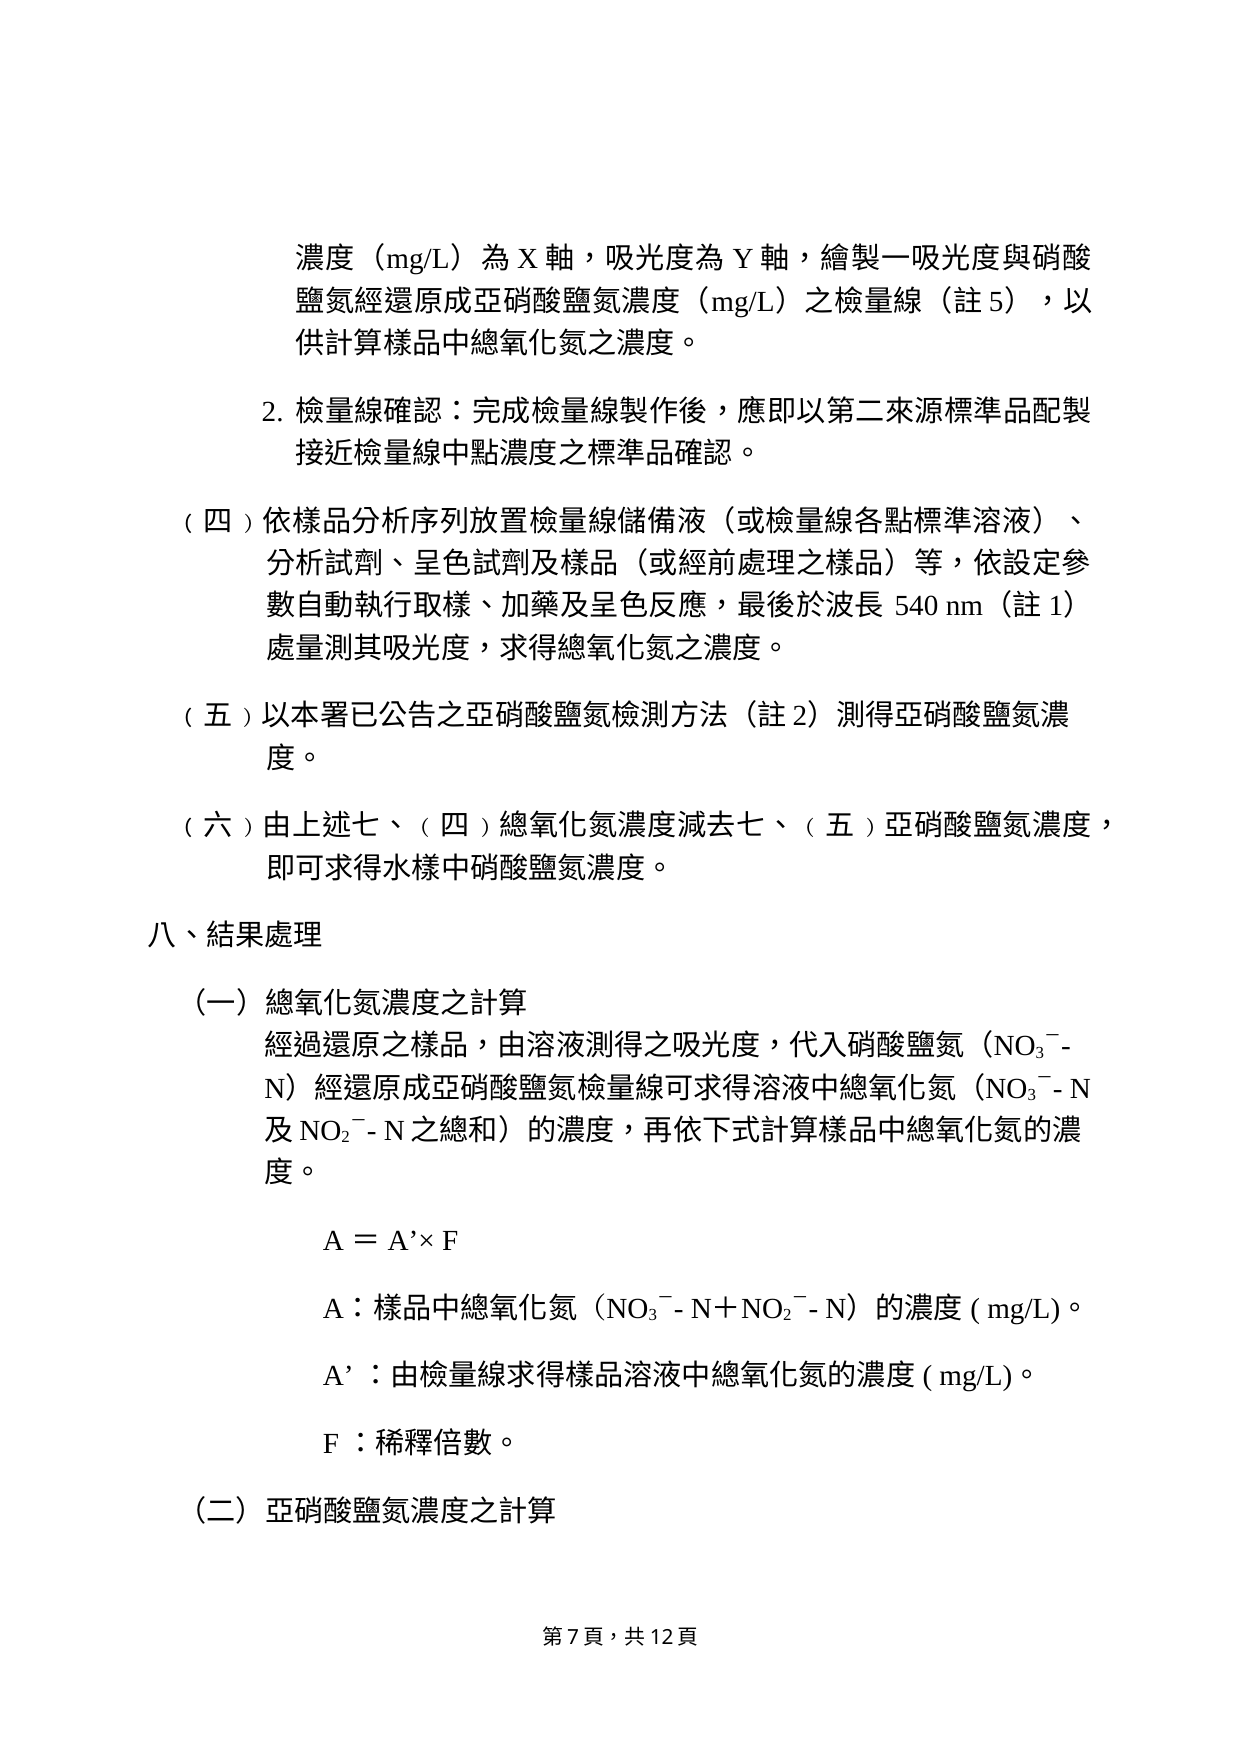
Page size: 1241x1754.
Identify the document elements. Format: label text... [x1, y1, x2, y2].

text ﹙六﹚由上述七、﹙四﹚總氧化氮濃度減去七、﹙五﹚亞硝酸鹽氮濃度，即可求得水樣中硝酸鹽氮濃度。 [174, 802, 1092, 887]
subtitle 八、結果處理 [148, 912, 1092, 954]
text A ＝ A’× F [323, 1217, 1092, 1259]
text F ：稀釋倍數。 [323, 1420, 1092, 1462]
text （二）亞硝酸鹽氮濃度之計算 [177, 1487, 1092, 1530]
list 檢量線確認：完成檢量線製作後，應即以第二來源標準品配製接近檢量線中點濃度之標準品確認。 [261, 387, 1092, 472]
list 配製一空白及至少 5個濃度之硝酸鹽氮標準溶液，濃度範圍如 0 至 2.0 mg/L，或其他適當範圍，亦可以儀器自動配製檢量線，依七、（三）或七、（四）之步驟測定其吸光度。以標準溶液濃度（mg/L）為X軸，吸光度為Y軸，繪製一吸光度與硝酸鹽氮經還原成亞硝酸鹽氮濃度（mg/L）之檢量線（註5），以供計算樣品中總氧化氮之濃度。 [261, 235, 1092, 362]
text ﹙四﹚依樣品分析序列放置檢量線儲備液（或檢量線各點標準溶液）、分析試劑、呈色試劑及樣品（或經前處理之樣品）等，依設定參數自動執行取樣、加藥及呈色反應，最後於波長 540 nm（註1）處量測其吸光度，求得總氧化氮之濃度。 [174, 497, 1092, 667]
text A：樣品中總氧化氮（NO3－- N＋NO2－- N）的濃度 ( mg/L)。 [323, 1284, 1092, 1327]
text （一）總氧化氮濃度之計算 經過還原之樣品，由溶液測得之吸光度，代入硝酸鹽氮（NO3－- N）經還原成亞硝酸鹽氮檢量線可求得溶液中總氧化氮（NO3－- N及NO2－- N之總和）的濃度，再依下式計算樣品中總氧化氮的濃度。 [177, 980, 1092, 1191]
text A’ ：由檢量線求得樣品溶液中總氧化氮的濃度 ( mg/L)。 [323, 1352, 1092, 1394]
text ﹙五﹚以本署已公告之亞硝酸鹽氮檢測方法（註2）測得亞硝酸鹽氮濃度。 [174, 692, 1092, 777]
